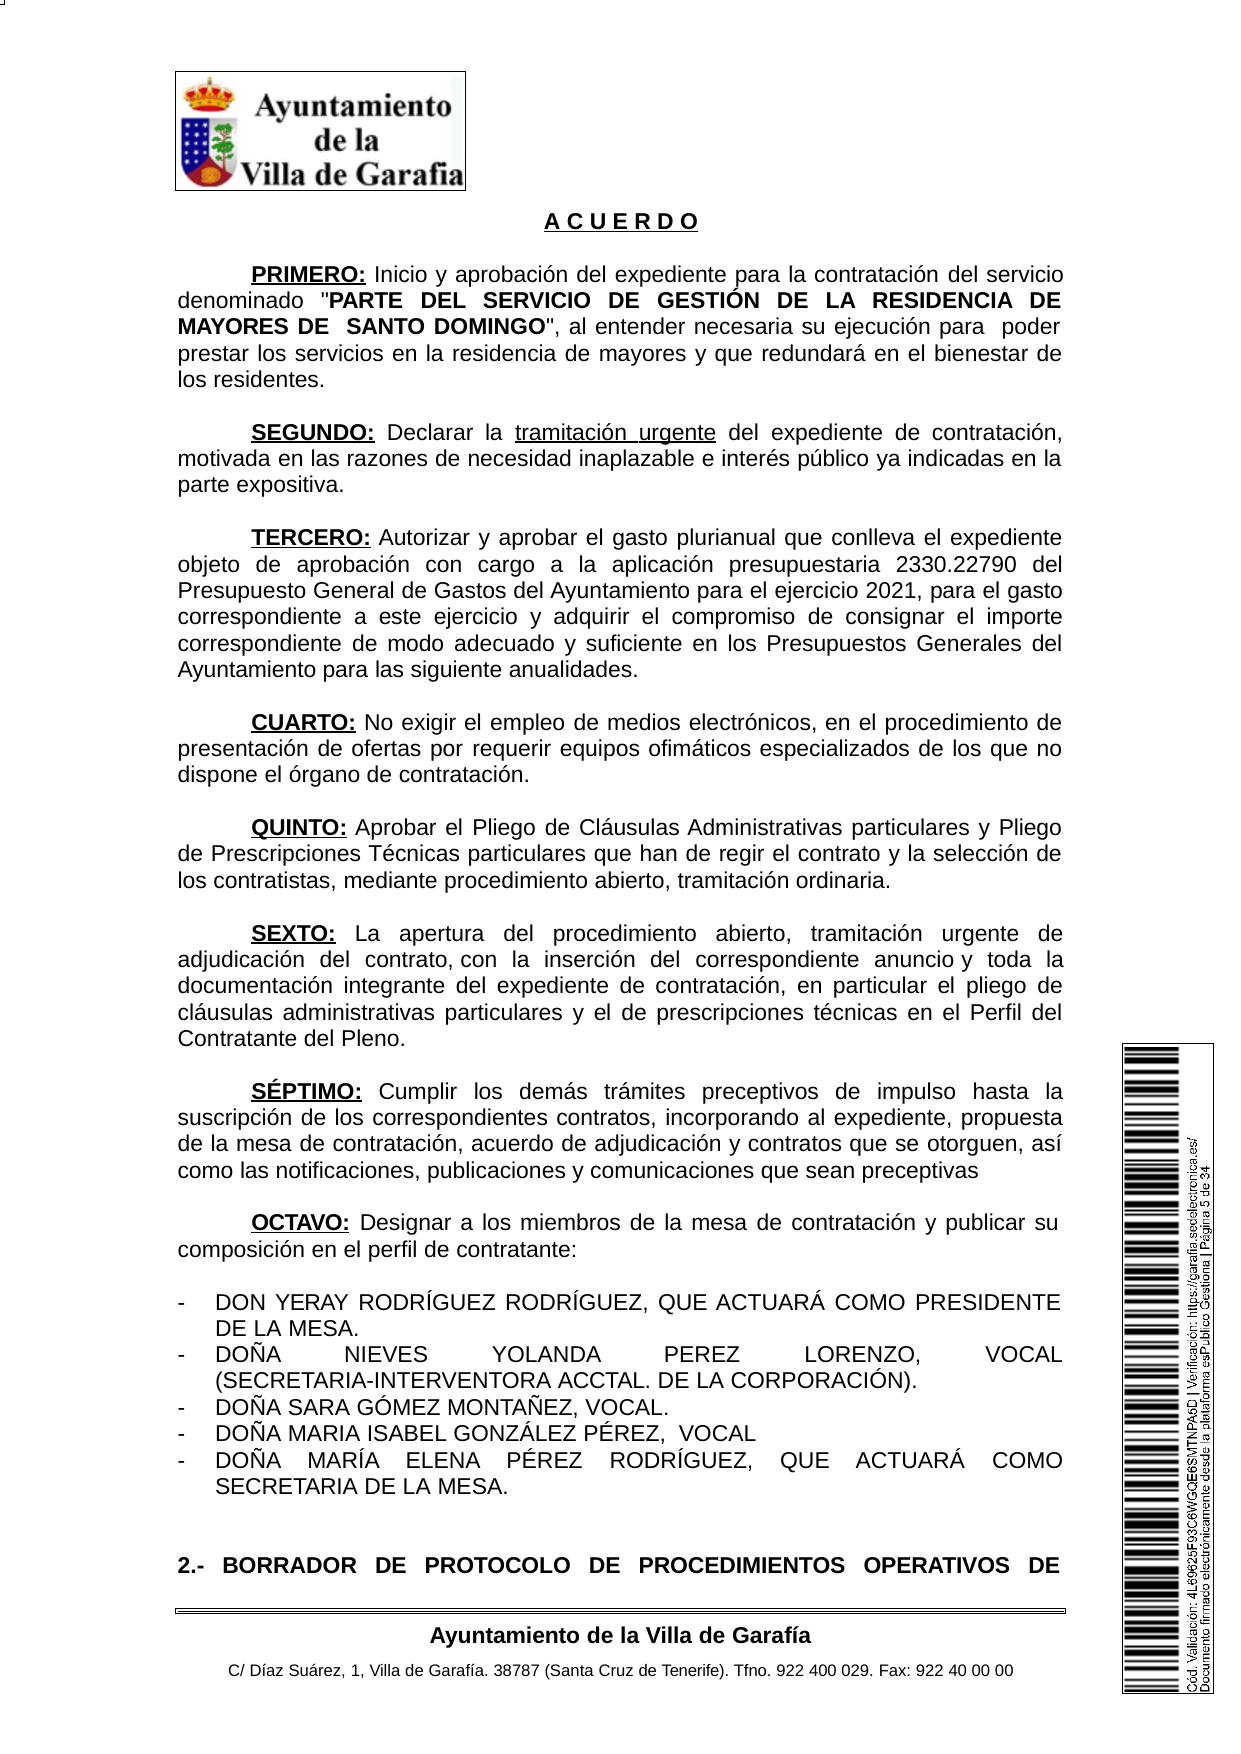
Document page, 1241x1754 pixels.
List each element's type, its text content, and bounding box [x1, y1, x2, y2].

text SÉPTIMO: Cumplir los demás trámites preceptivos de impulso hasta la [251, 1079, 1088, 1104]
text - [177, 1421, 210, 1447]
text Ayuntamiento de la Villa de Garafía [429, 1623, 836, 1648]
text presentación de ofertas por requerir equipos ofimáticos especializados de los que no [177, 736, 1087, 762]
text - [177, 1448, 210, 1473]
text objeto de aprobación con cargo a la aplicación presupuestaria 2330.22790 del [177, 552, 1087, 577]
text - [177, 1289, 210, 1315]
text correspondiente a este ejercicio y adquirir el compromiso de consignar el importe [177, 604, 1087, 630]
text TERCERO: Autorizar y aprobar el gasto plurianual que conlleva el expediente [251, 525, 1087, 551]
text como las notificaciones, publicaciones y comunicaciones que sean preceptivas [177, 1158, 1088, 1183]
text de la mesa de contratación, acuerdo de adjudicación y contratos que se otorguen, así [177, 1131, 1088, 1157]
text parte expositiva. [177, 472, 1088, 498]
text PRIMERO: Inicio y aprobación del expediente para la contratación del servicio [251, 262, 1088, 287]
text de Prescripciones Técnicas particulares que han de regir el contrato y la selección de [177, 841, 1087, 867]
text Presupuesto General de Gastos del Ayuntamiento para el ejercicio 2021, para el gasto [177, 578, 1087, 603]
text DOÑA MARÍA ELENA PÉREZ RODRÍGUEZ, QUE ACTUARÁ COMO [215, 1448, 1088, 1473]
text OCTAVO: Designar a los miembros de la mesa de contratación y publicar su [251, 1210, 1086, 1236]
text composición en el perfil de contratante: [177, 1237, 1086, 1262]
text prestar los servicios en la residencia de mayores y que redundará en el bienestar de [177, 341, 1088, 366]
text 2.- BORRADOR DE PROTOCOLO DE PROCEDIMIENTOS OPERATIVOS DE [177, 1553, 1087, 1579]
text Contratante del Pleno. [177, 1026, 1088, 1052]
text los contratistas, mediante procedimiento abierto, tramitación ordinaria. [177, 868, 1087, 893]
text (SECRETARIA-INTERVENTORA ACCTAL. DE LA CORPORACIÓN). [215, 1368, 1088, 1394]
text DON YERAY RODRÍGUEZ RODRÍGUEZ, QUE ACTUARÁ COMO PRESIDENTE [215, 1289, 1087, 1315]
text correspondiente de modo adecuado y suficiente en los Presupuestos Generales del [177, 631, 1087, 656]
text LORENZO, [804, 1342, 946, 1368]
text denominado "PARTE DEL SERVICIO DE GESTIÓN DE LA RESIDENCIA DE [177, 288, 1088, 314]
text VOCAL [985, 1342, 1088, 1368]
text A C U E R D O [544, 209, 722, 234]
text QUINTO: Aprobar el Pliego de Cláusulas Administrativas particulares y Pliego [251, 815, 1087, 841]
text cláusulas administrativas particulares y el de prescripciones técnicas en el Perfil del [177, 999, 1088, 1025]
text YOLANDA [492, 1342, 626, 1368]
text - [177, 1395, 210, 1421]
text C/ Díaz Suárez, 1, Villa de Garafía. 38787 (Santa Cruz de Tenerife). Tfno. 922 400 029. Fax: 922 40 00 00 [228, 1662, 1037, 1680]
text documentación integrante del expediente de contratación, en particular el pliego de [177, 973, 1088, 999]
text SEGUNDO: Declarar la tramitación urgente del expediente de contratación, [251, 420, 1088, 445]
text PEREZ [664, 1342, 765, 1368]
text SECRETARIA DE LA MESA. [215, 1474, 1088, 1499]
text DOÑA MARIA ISABEL GONZÁLEZ PÉREZ, VOCAL [215, 1421, 1088, 1447]
text NIEVES [344, 1342, 453, 1368]
text adjudicación del contrato, con la inserción del correspondiente anuncio y toda la [177, 947, 1088, 972]
text - [177, 1342, 210, 1368]
picture [176, 72, 465, 190]
text los residentes. [177, 367, 1088, 393]
text DOÑA [215, 1342, 306, 1368]
picture [176, 1609, 1065, 1613]
text SEXTO: La apertura del procedimiento abierto, tramitación urgente de [251, 921, 1088, 946]
text DOÑA SARA GÓMEZ MONTAÑEZ, VOCAL. [215, 1395, 1088, 1421]
text motivada en las razones de necesidad inaplazable e interés público ya indicadas en la [177, 446, 1088, 472]
text MAYORES DE SANTO DOMINGO", al entender necesaria su ejecución para poder [177, 314, 1088, 340]
text CUARTO: No exigir el empleo de medios electrónicos, en el procedimiento de [251, 710, 1087, 735]
text DE LA MESA. [215, 1316, 1087, 1341]
text Ayuntamiento para las siguiente anualidades. [177, 657, 1087, 683]
text suscripción de los correspondientes contratos, incorporando al expediente, propuesta [177, 1105, 1088, 1131]
picture [1123, 1044, 1213, 1693]
text dispone el órgano de contratación. [177, 762, 1087, 788]
